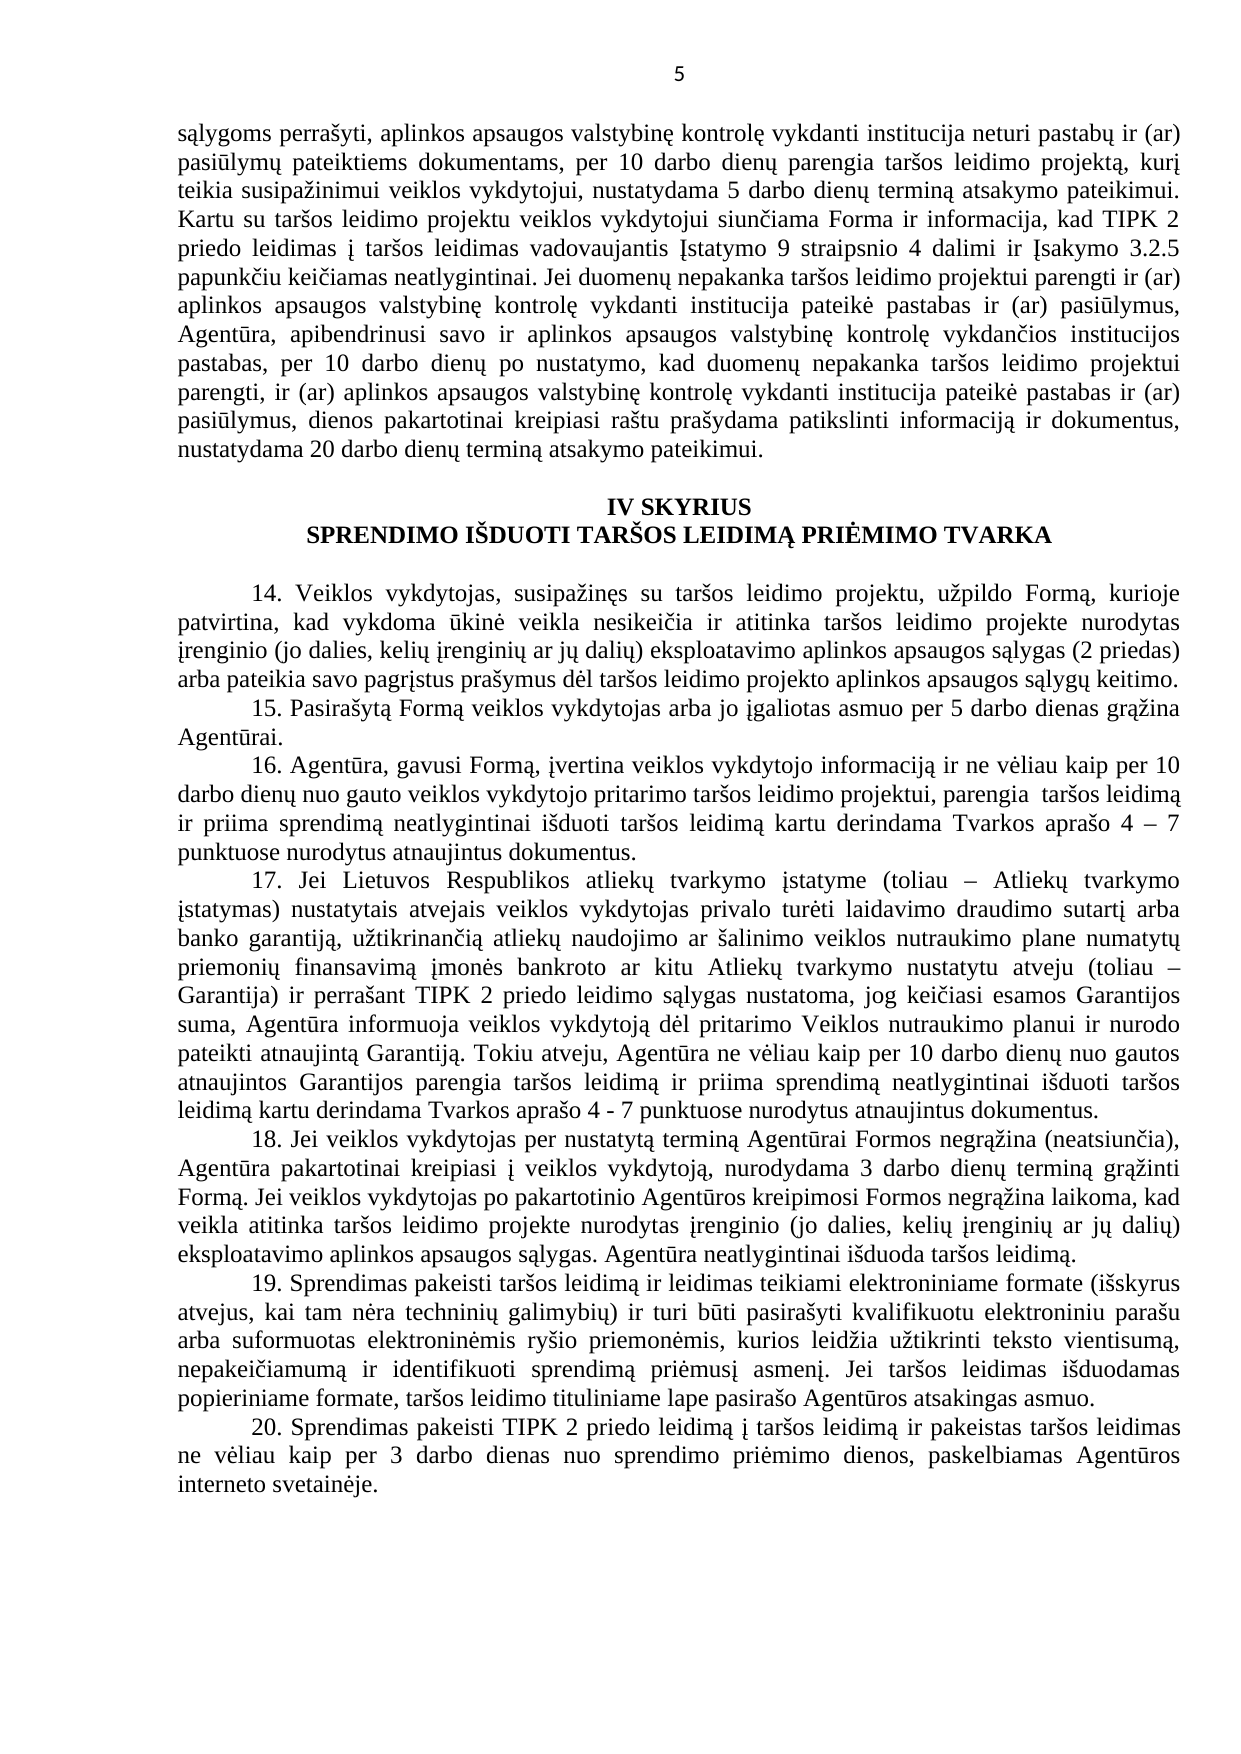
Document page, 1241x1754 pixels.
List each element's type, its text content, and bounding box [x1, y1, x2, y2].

text 15. Pasirašytą Formą veiklos vykdytojas arba jo įgaliotas asmuo per 5 darbo dienas grąžina Agentūrai. [177, 693, 1181, 751]
text SPRENDIMO IŠDUOTI TARŠOS LEIDIMĄ PRIĖMIMO TVARKA [177, 521, 1181, 549]
text sąlygoms perrašyti, aplinkos apsaugos valstybinę kontrolę vykdanti institucija neturi pastabų ir (ar) pasiūlymų pateiktiems dokumentams, per 10 darbo dienų parengia taršos leidimo projektą, kurį teikia susipažinimui veiklos vykdytojui, nustatydama 5 darbo dienų terminą atsakymo pateikimui. Kartu su taršos leidimo projektu veiklos vykdytojui siunčiama Forma ir informacija, kad TIPK 2 priedo leidimas į taršos leidimas vadovaujantis Įstatymo 9 straipsnio 4 dalimi ir Įsakymo 3.2.5 papunkčiu keičiamas neatlygintinai. Jei duomenų nepakanka taršos leidimo projektui parengti ir (ar) aplinkos apsaugos valstybinę kontrolę vykdanti institucija pateikė pastabas ir (ar) pasiūlymus, Agentūra, apibendrinusi savo ir aplinkos apsaugos valstybinę kontrolę vykdančios institucijos pastabas, per 10 darbo dienų po nustatymo, kad duomenų nepakanka taršos leidimo projektui parengti, ir (ar) aplinkos apsaugos valstybinę kontrolę vykdanti institucija pateikė pastabas ir (ar) pasiūlymus, dienos pakartotinai kreipiasi raštu prašydama patikslinti informaciją ir dokumentus, nustatydama 20 darbo dienų terminą atsakymo pateikimui. [177, 118, 1181, 463]
text 18. Jei veiklos vykdytojas per nustatytą terminą Agentūrai Formos negrąžina (neatsiunčia), Agentūra pakartotinai kreipiasi į veiklos vykdytoją, nurodydama 3 darbo dienų terminą grąžinti Formą. Jei veiklos vykdytojas po pakartotinio Agentūros kreipimosi Formos negrąžina laikoma, kad veikla atitinka taršos leidimo projekte nurodytas įrenginio (jo dalies, kelių įrenginių ar jų dalių) eksploatavimo aplinkos apsaugos sąlygas. Agentūra neatlygintinai išduoda taršos leidimą. [177, 1124, 1181, 1268]
text 19. Sprendimas pakeisti taršos leidimą ir leidimas teikiami elektroniniame formate (išskyrus atvejus, kai tam nėra techninių galimybių) ir turi būti pasirašyti kvalifikuotu elektroniniu parašu arba suformuotas elektroninėmis ryšio priemonėmis, kurios leidžia užtikrinti teksto vientisumą, nepakeičiamumą ir identifikuoti sprendimą priėmusį asmenį. Jei taršos leidimas išduodamas popieriniame formate, taršos leidimo tituliniame lape pasirašo Agentūros atsakingas asmuo. [177, 1268, 1181, 1412]
text IV SKYRIUS [177, 492, 1181, 521]
text 14. Veiklos vykdytojas, susipažinęs su taršos leidimo projektu, užpildo Formą, kurioje patvirtina, kad vykdoma ūkinė veikla nesikeičia ir atitinka taršos leidimo projekte nurodytas įrenginio (jo dalies, kelių įrenginių ar jų dalių) eksploatavimo aplinkos apsaugos sąlygas (2 priedas) arba pateikia savo pagrįstus prašymus dėl taršos leidimo projekto aplinkos apsaugos sąlygų keitimo. [177, 578, 1181, 693]
text 16. Agentūra, gavusi Formą, įvertina veiklos vykdytojo informaciją ir ne vėliau kaip per 10 darbo dienų nuo gauto veiklos vykdytojo pritarimo taršos leidimo projektui, parengia taršos leidimą ir priima sprendimą neatlygintinai išduoti taršos leidimą kartu derindama Tvarkos aprašo 4 – 7 punktuose nurodytus atnaujintus dokumentus. [177, 751, 1181, 866]
text 17. Jei Lietuvos Respublikos atliekų tvarkymo įstatyme (toliau – Atliekų tvarkymo įstatymas) nustatytais atvejais veiklos vykdytojas privalo turėti laidavimo draudimo sutartį arba banko garantiją, užtikrinančią atliekų naudojimo ar šalinimo veiklos nutraukimo plane numatytų priemonių finansavimą įmonės bankroto ar kitu Atliekų tvarkymo nustatytu atveju (toliau – Garantija) ir perrašant TIPK 2 priedo leidimo sąlygas nustatoma, jog keičiasi esamos Garantijos suma, Agentūra informuoja veiklos vykdytoją dėl pritarimo Veiklos nutraukimo planui ir nurodo pateikti atnaujintą Garantiją. Tokiu atveju, Agentūra ne vėliau kaip per 10 darbo dienų nuo gautos atnaujintos Garantijos parengia taršos leidimą ir priima sprendimą neatlygintinai išduoti taršos leidimą kartu derindama Tvarkos aprašo 4 - 7 punktuose nurodytus atnaujintus dokumentus. [177, 866, 1181, 1124]
text 20. Sprendimas pakeisti TIPK 2 priedo leidimą į taršos leidimą ir pakeistas taršos leidimas ne vėliau kaip per 3 darbo dienas nuo sprendimo priėmimo dienos, paskelbiamas Agentūros interneto svetainėje. [177, 1412, 1181, 1498]
